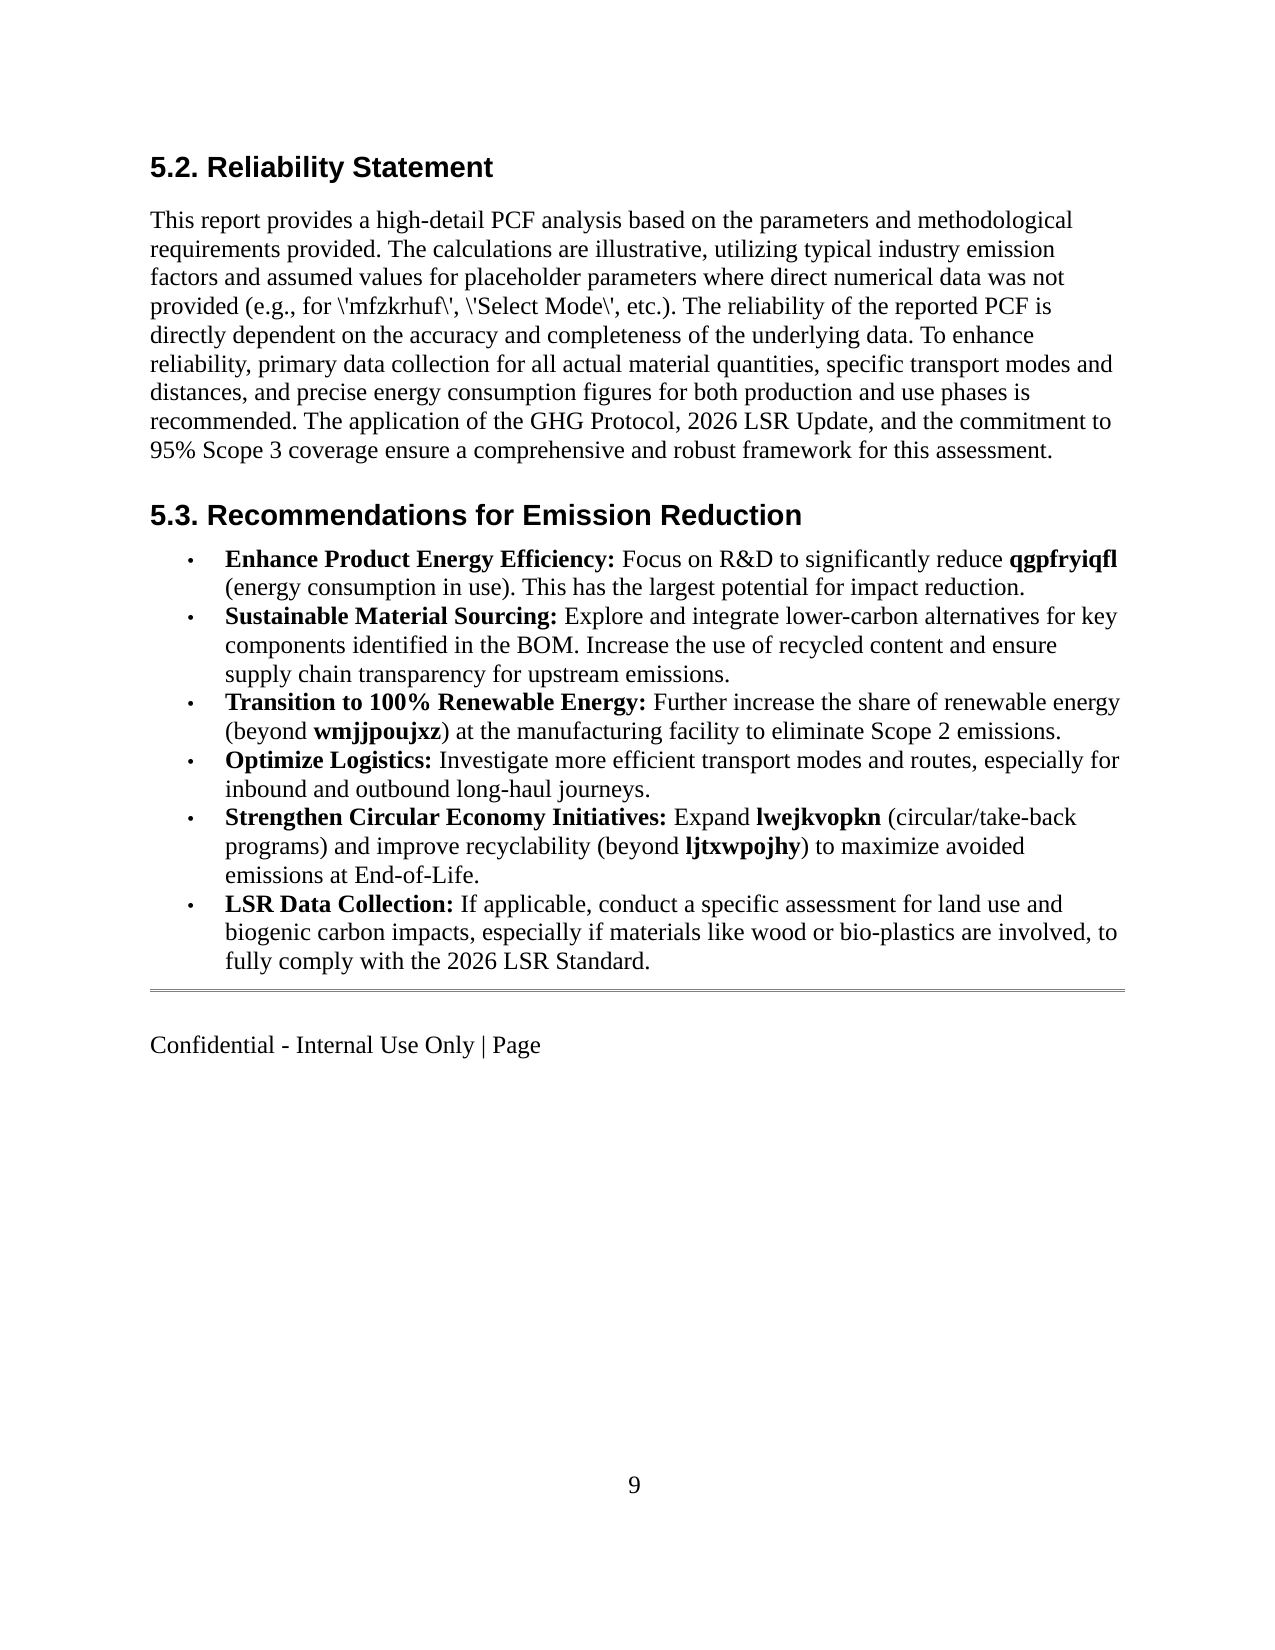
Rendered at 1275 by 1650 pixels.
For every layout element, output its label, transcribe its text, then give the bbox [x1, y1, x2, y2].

subtitle 5.3. Recommendations for Emission Reduction [150, 498, 1125, 531]
list Enhance Product Energy Efficiency: Focus on R&D to significantly reduce qgpfryiqfl (energy consumption in use). This has the largest potential for impact reduction. [187, 544, 1125, 601]
list Strengthen Circular Economy Initiatives: Expand lwejkvopkn (circular/take-back programs) and improve recyclability (beyond ljtxwpojhy) to maximize avoided emissions at End-of-Life. [187, 802, 1125, 889]
text Confidential - Internal Use Only | Page [150, 1030, 1125, 1059]
text This report provides a high-detail PCF analysis based on the parameters and methodological requirements provided. The calculations are illustrative, utilizing typical industry emission factors and assumed values for placeholder parameters where direct numerical data was not provided (e.g., for \'mfzkrhuf\', \'Select Mode\', etc.). The reliability of the reported PCF is directly dependent on the accuracy and completeness of the underlying data. To enhance reliability, primary data collection for all actual material quantities, specific transport modes and distances, and precise energy consumption figures for both production and use phases is recommended. The application of the GHG Protocol, 2026 LSR Update, and the commitment to 95% Scope 3 coverage ensure a comprehensive and robust framework for this assessment. [150, 205, 1125, 464]
list Optimize Logistics: Investigate more efficient transport modes and routes, especially for inbound and outbound long-haul journeys. [187, 745, 1125, 802]
subtitle 5.2. Reliability Statement [150, 150, 1125, 183]
list Sustainable Material Sourcing: Explore and integrate lower-carbon alternatives for key components identified in the BOM. Increase the use of recycled content and ensure supply chain transparency for upstream emissions. [187, 601, 1125, 687]
list LSR Data Collection: If applicable, conduct a specific assessment for land use and biogenic carbon impacts, especially if materials like wood or bio-plastics are involved, to fully comply with the 2026 LSR Standard. [187, 889, 1125, 975]
list Transition to 100% Renewable Energy: Further increase the share of renewable energy (beyond wmjjpoujxz) at the manufacturing facility to eliminate Scope 2 emissions. [187, 687, 1125, 745]
